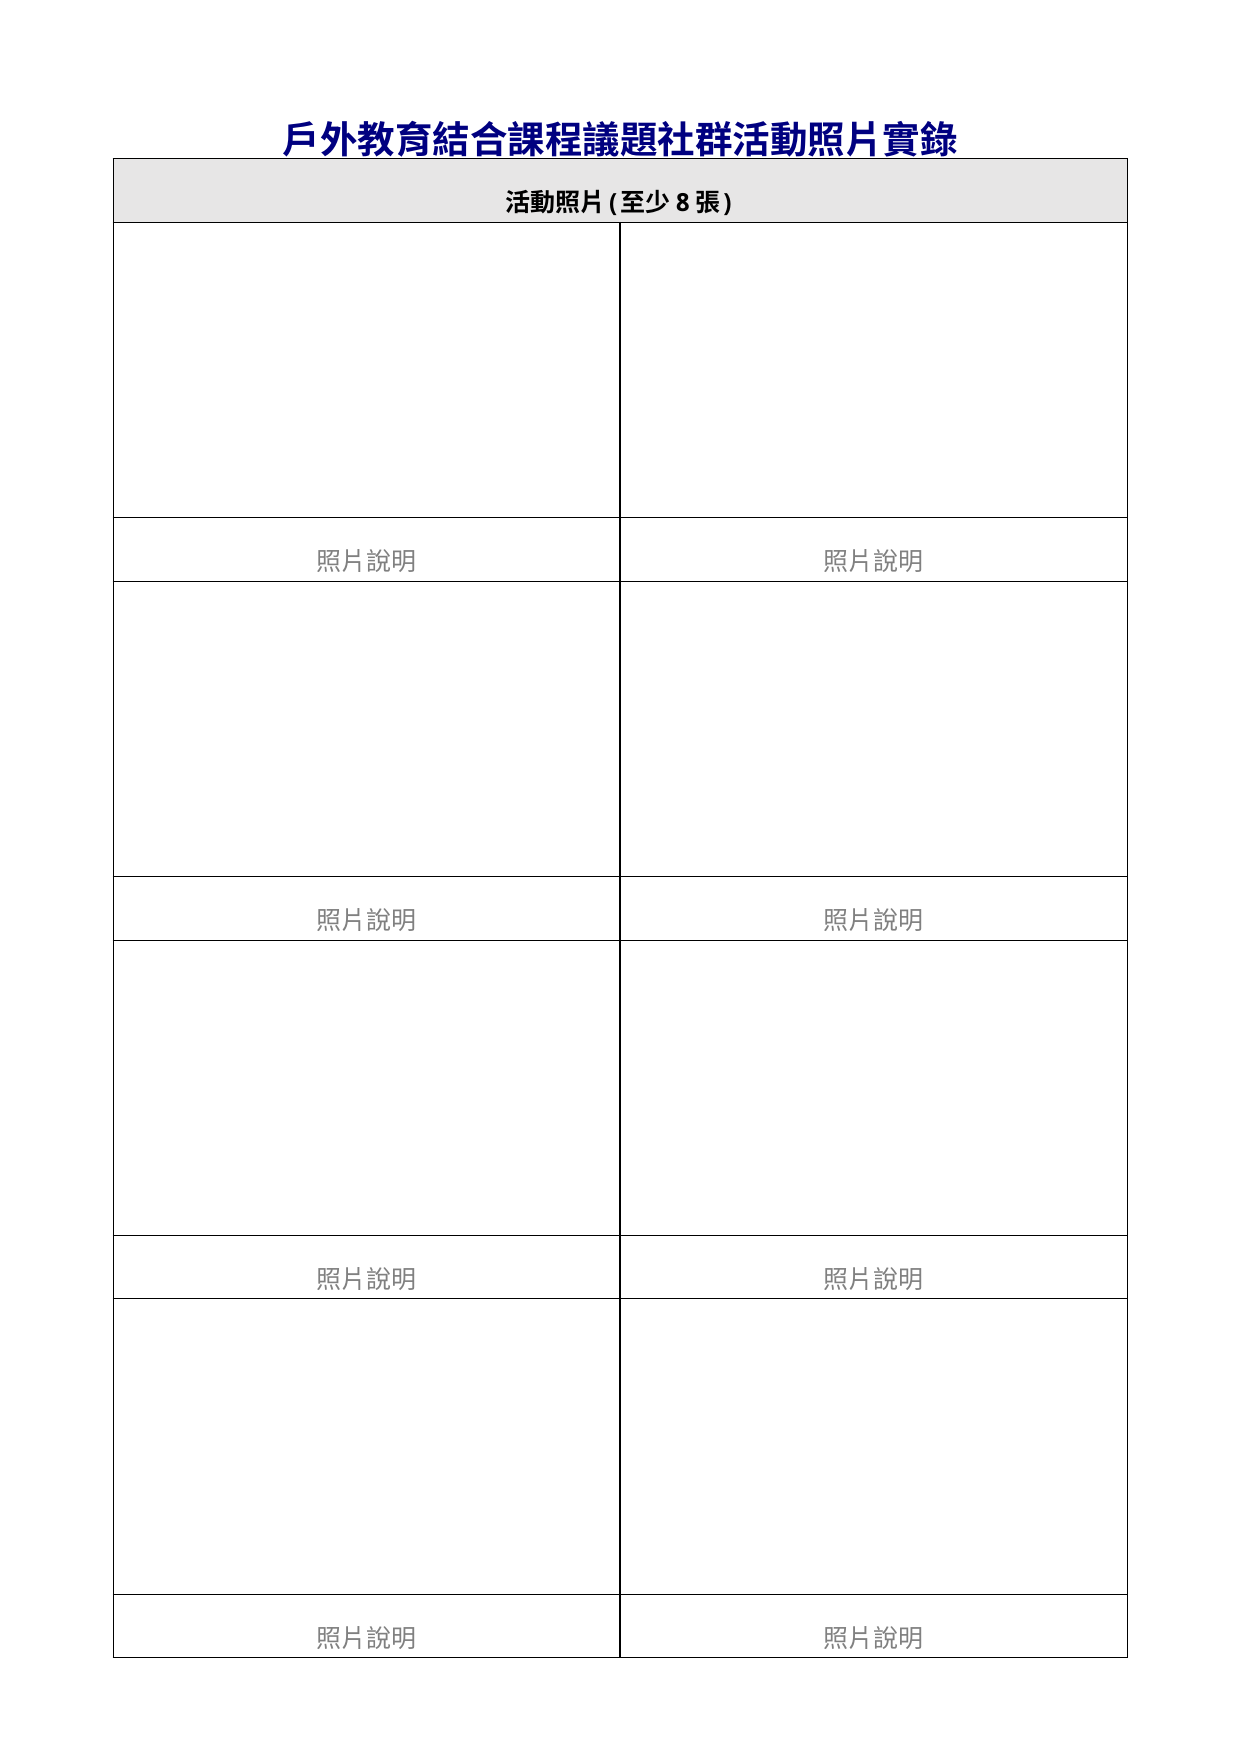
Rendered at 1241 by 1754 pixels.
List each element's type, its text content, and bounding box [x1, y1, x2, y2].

table_cell [621, 1299, 1127, 1594]
table_cell 照片說明 [114, 1595, 619, 1657]
table_cell [114, 582, 619, 876]
table_cell 照片說明 [114, 877, 619, 939]
table_cell [621, 582, 1127, 876]
table_cell 照片說明 [621, 1595, 1127, 1657]
table_cell [114, 223, 619, 517]
table_cell [114, 941, 619, 1235]
table_cell 照片說明 [621, 518, 1127, 581]
table_cell 照片說明 [621, 1236, 1127, 1298]
table_cell 照片說明 [114, 518, 619, 581]
table_header 活動照片(至少8張) [114, 159, 1127, 222]
table_cell [621, 223, 1127, 517]
table_cell [621, 941, 1127, 1235]
table_cell 照片說明 [621, 877, 1127, 939]
text 戶外教育結合課程議題社群活動照片實錄 [75, 96, 1165, 158]
table_cell [114, 1299, 619, 1594]
table_cell 照片說明 [114, 1236, 619, 1298]
